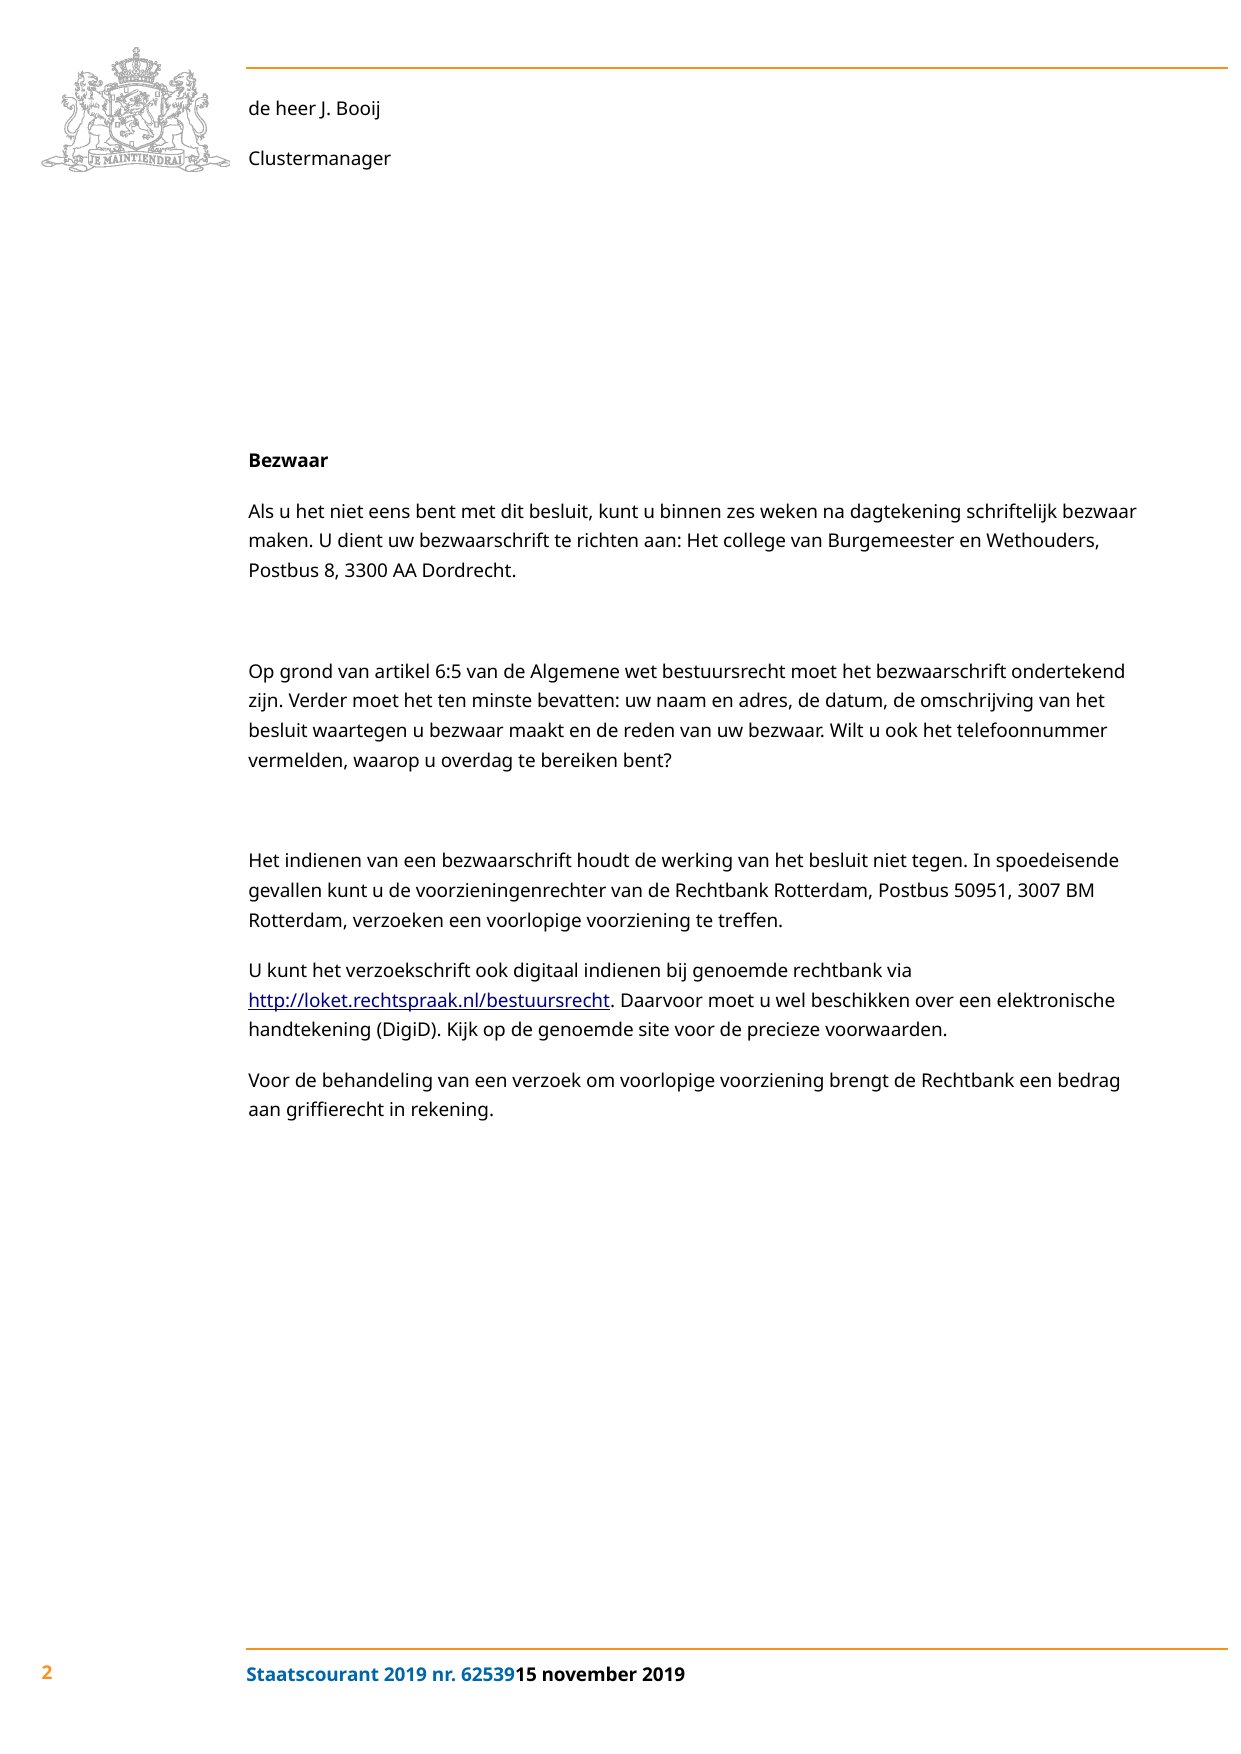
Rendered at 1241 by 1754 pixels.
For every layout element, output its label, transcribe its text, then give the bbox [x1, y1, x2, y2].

text Als u het niet eens bent met dit besluit, kunt u binnen zes weken na dagtekening schriftelijk bezwaar maken. U dient uw bezwaarschrift te richten aan: Het college van Burgemeester en Wethouders, Postbus 8, 3300 AA Dordrecht. [248, 498, 1152, 583]
text Bezwaar [248, 448, 1152, 473]
text Voor de behandeling van een verzoek om voorlopige voorziening brengt de Rechtbank een bedrag aan griffierecht in rekening. [248, 1067, 1152, 1122]
text Het indienen van een bezwaarschrift houdt de werking van het besluit niet tegen. In spoedeisende gevallen kunt u de voorzieningenrechter van de Rechtbank Rotterdam, Postbus 50951, 3007 BM Rotterdam, verzoeken een voorlopige voorziening te treffen. [248, 848, 1152, 933]
text Op grond van artikel 6:5 van de Algemene wet bestuursrecht moet het bezwaarschrift ondertekend zijn. Verder moet het ten minste bevatten: uw naam en adres, de datum, de omschrijving van het besluit waartegen u bezwaar maakt en de reden van uw bezwaar. Wilt u ook het telefoonnummer vermelden, waarop u overdag te bereiken bent? [248, 658, 1152, 773]
text U kunt het verzoekschrift ook digitaal indienen bij genoemde rechtbank via http://loket.rechtspraak.nl/bestuursrecht. Daarvoor moet u wel beschikken over een elektronische handtekening (DigiD). Kijk op de genoemde site voor de precieze voorwaarden. [248, 957, 1152, 1042]
text Clustermanager [248, 145, 1152, 171]
text de heer J. Booij [248, 95, 1152, 121]
picture [41, 47, 231, 172]
